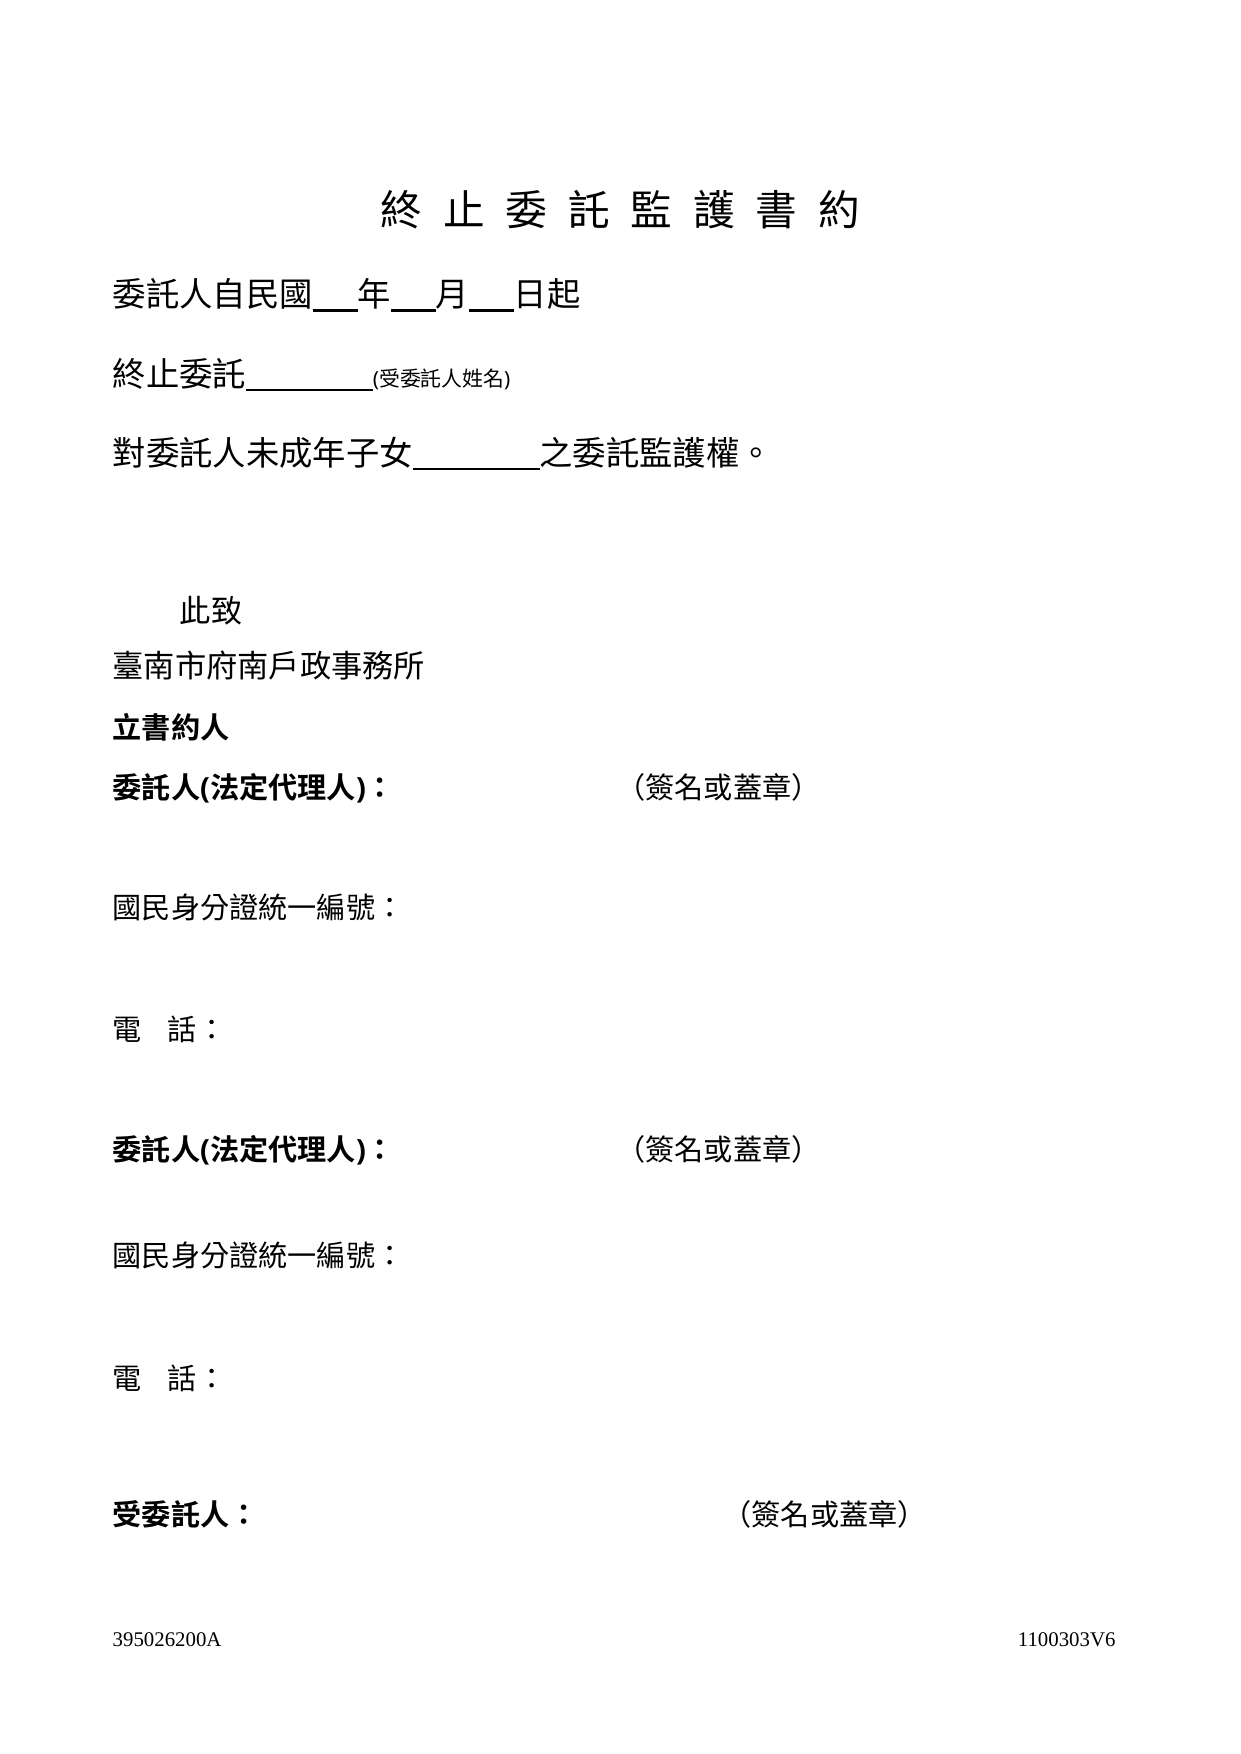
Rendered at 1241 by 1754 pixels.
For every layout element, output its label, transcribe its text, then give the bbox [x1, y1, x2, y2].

text 此致 [179, 579, 1128, 631]
text 電 話： [112, 990, 1128, 1065]
text 終止委託監護書約 [112, 177, 1128, 237]
text 國民身分證統一編號： [112, 1216, 1128, 1291]
text 受委託人： （簽名或蓋章） [112, 1475, 1128, 1550]
text 委託人自民國 年 月 日起 [112, 256, 1128, 316]
text 立書約人 [112, 708, 1128, 746]
text 委託人(法定代理人)： （簽名或蓋章） [112, 764, 1128, 807]
text 臺南市府南戶政事務所 [112, 631, 1128, 689]
text 委託人(法定代理人)： （簽名或蓋章） [112, 1126, 1128, 1169]
text 電 話： [112, 1339, 1128, 1414]
text 對委託人未成年子女 之委託監護權。 [112, 414, 1128, 475]
text 國民身分證統一編號： [112, 868, 1128, 943]
text 終止委託 (受委託人姓名) [112, 335, 1128, 396]
